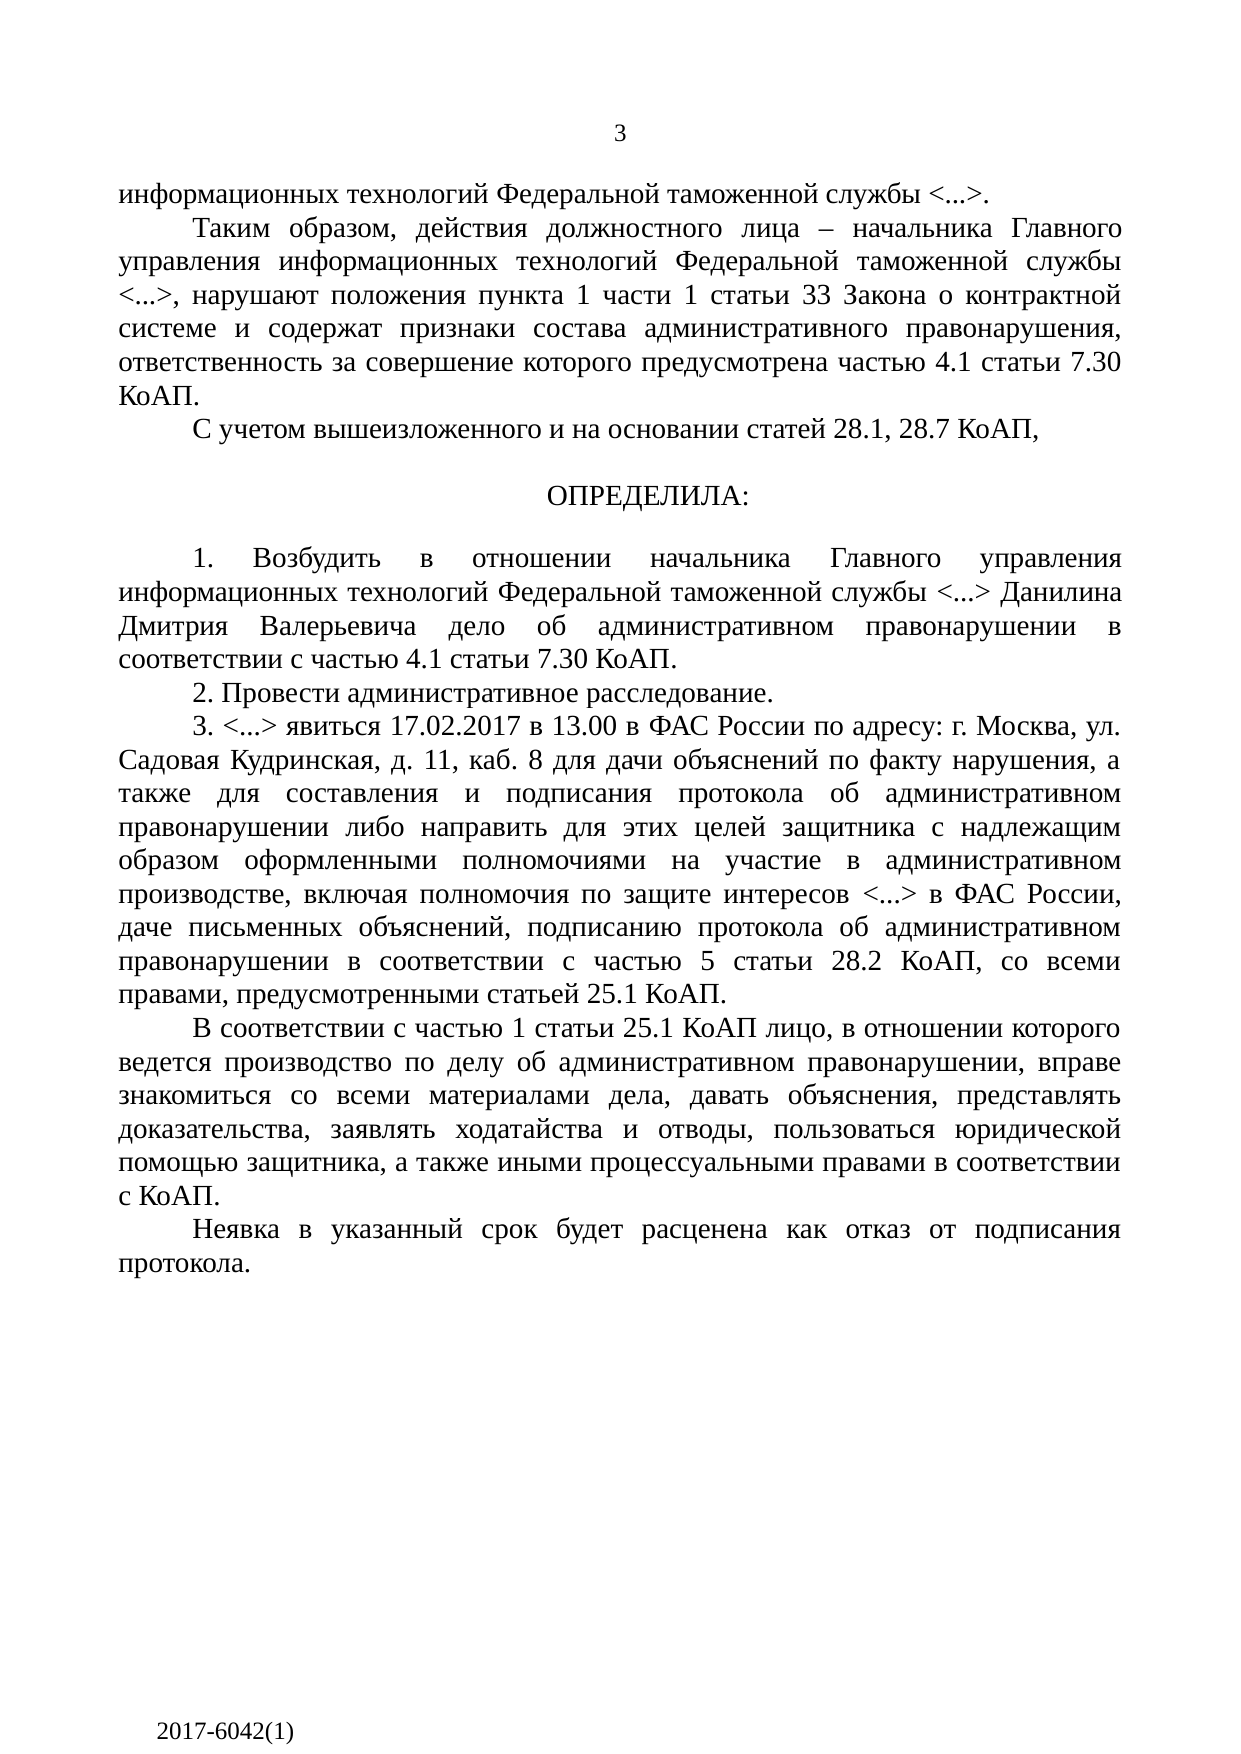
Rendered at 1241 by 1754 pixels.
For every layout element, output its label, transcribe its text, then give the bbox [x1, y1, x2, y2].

text 2. Провести административное расследование. [118, 675, 1122, 708]
text ОПРЕДЕЛИЛА: [118, 478, 1122, 512]
text информационных технологий Федеральной таможенной службы <...>. [118, 176, 1122, 210]
text 1. Возбудить в отношении начальника Главного управления информационных технологий Федеральной таможенной службы <...> Данилина Дмитрия Валерьевича дело об административном правонарушении в соответствии с частью 4.1 статьи 7.30 КоАП. [118, 541, 1122, 675]
text 3. <...> явиться 17.02.2017 в 13.00 в ФАС России по адресу: г. Москва, ул. Садовая Кудринская, д. 11, каб. 8 для дачи объяснений по факту нарушения, а также для составления и подписания протокола об административном правонарушении либо направить для этих целей защитника с надлежащим образом оформленными полномочиями на участие в административном производстве, включая полномочия по защите интересов <...> в ФАС России, даче письменных объяснений, подписанию протокола об административном правонарушении в соответствии с частью 5 статьи 28.2 КоАП, со всеми правами, предусмотренными статьей 25.1 КоАП. [118, 708, 1122, 1010]
text Неявка в указанный срок будет расценена как отказ от подписания протокола. [118, 1211, 1122, 1278]
text В соответствии с частью 1 статьи 25.1 КоАП лицо, в отношении которого ведется производство по делу об административном правонарушении, вправе знакомиться со всеми материалами дела, давать объяснения, представлять доказательства, заявлять ходатайства и отводы, пользоваться юридической помощью защитника, а также иными процессуальными правами в соответствии с КоАП. [118, 1010, 1122, 1211]
text Таким образом, действия должностного лица – начальника Главного управления информационных технологий Федеральной таможенной службы <...>, нарушают положения пункта 1 части 1 статьи 33 Закона о контрактной системе и содержат признаки состава административного правонарушения, ответственность за совершение которого предусмотрена частью 4.1 статьи 7.30 КоАП. [118, 210, 1122, 411]
text С учетом вышеизложенного и на основании статей 28.1, 28.7 КоАП, [118, 411, 1122, 445]
